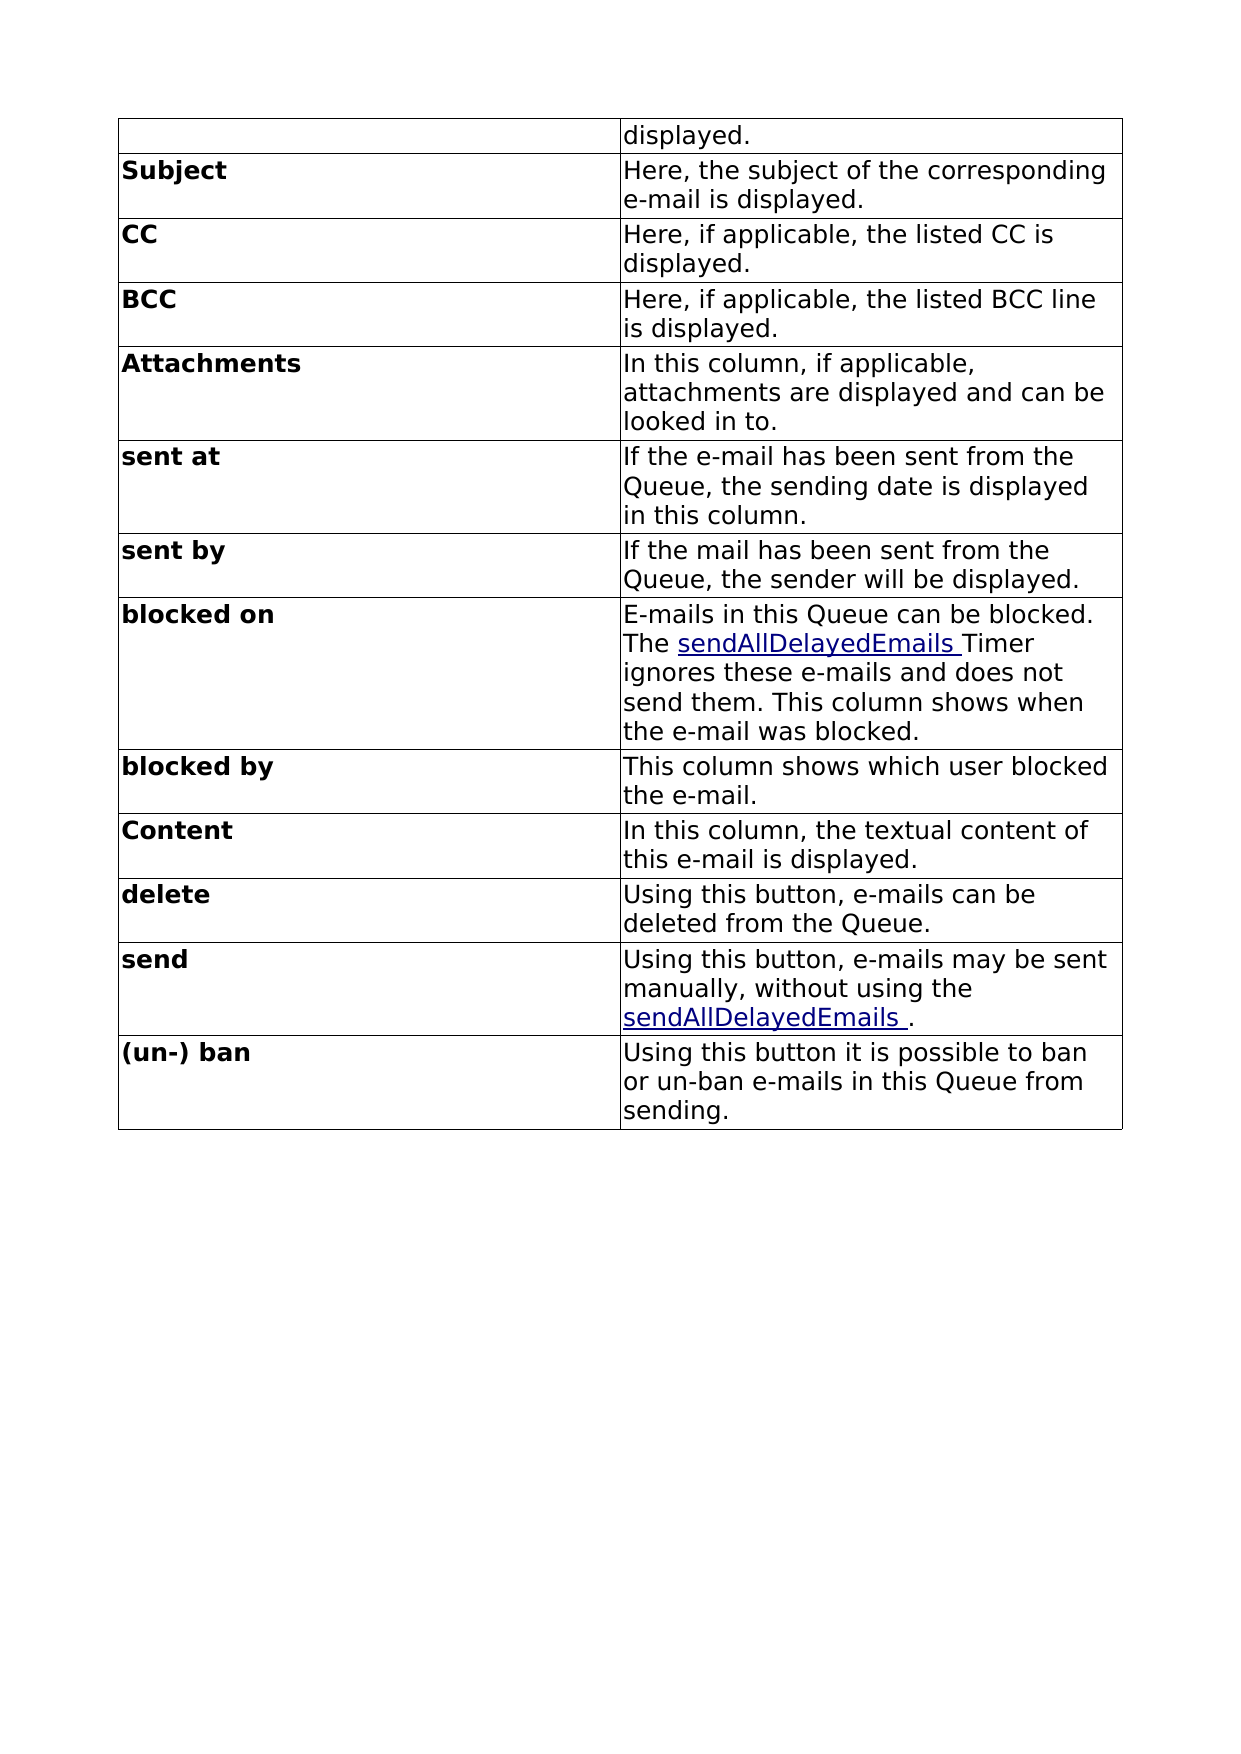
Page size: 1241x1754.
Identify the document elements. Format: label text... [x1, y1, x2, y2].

table_cell In this column, if applicable, attachments are displayed and can be looked in to. [621, 347, 1122, 439]
table_cell [119, 119, 620, 153]
table_cell Using this button, e-mails may be sent manually, without using the sendAllDelayedEmails . [621, 943, 1122, 1035]
table_cell Attachments [119, 347, 620, 439]
table_cell delete [119, 879, 620, 942]
table_cell (un-) ban [119, 1036, 620, 1129]
table_cell If the mail has been sent from the Queue, the sender will be displayed. [621, 534, 1122, 597]
table_cell Here, if applicable, the listed CC is displayed. [621, 219, 1122, 282]
table_cell In this column, the textual content of this e-mail is displayed. [621, 814, 1122, 877]
table_cell If the e-mail has been sent from the Queue, the sending date is displayed in this column. [621, 441, 1122, 533]
table_cell displayed. [621, 119, 1122, 153]
table_cell Here, if applicable, the listed BCC line is displayed. [621, 283, 1122, 346]
table_cell Using this button it is possible to ban or un-ban e-mails in this Queue from sending. [621, 1036, 1122, 1129]
table_cell send [119, 943, 620, 1035]
table_cell Subject [119, 154, 620, 217]
table_cell Using this button, e-mails can be deleted from the Queue. [621, 879, 1122, 942]
table_cell blocked on [119, 598, 620, 749]
table_cell sent at [119, 441, 620, 533]
table_cell blocked by [119, 750, 620, 813]
table_cell Content [119, 814, 620, 877]
table_cell CC [119, 219, 620, 282]
table_cell BCC [119, 283, 620, 346]
table_cell E-mails in this Queue can be blocked. The sendAllDelayedEmails Timer ignores these e-mails and does not send them. This column shows when the e-mail was blocked. [621, 598, 1122, 749]
table_cell sent by [119, 534, 620, 597]
table_cell Here, the subject of the corresponding e-mail is displayed. [621, 154, 1122, 217]
table_cell This column shows which user blocked the e-mail. [621, 750, 1122, 813]
